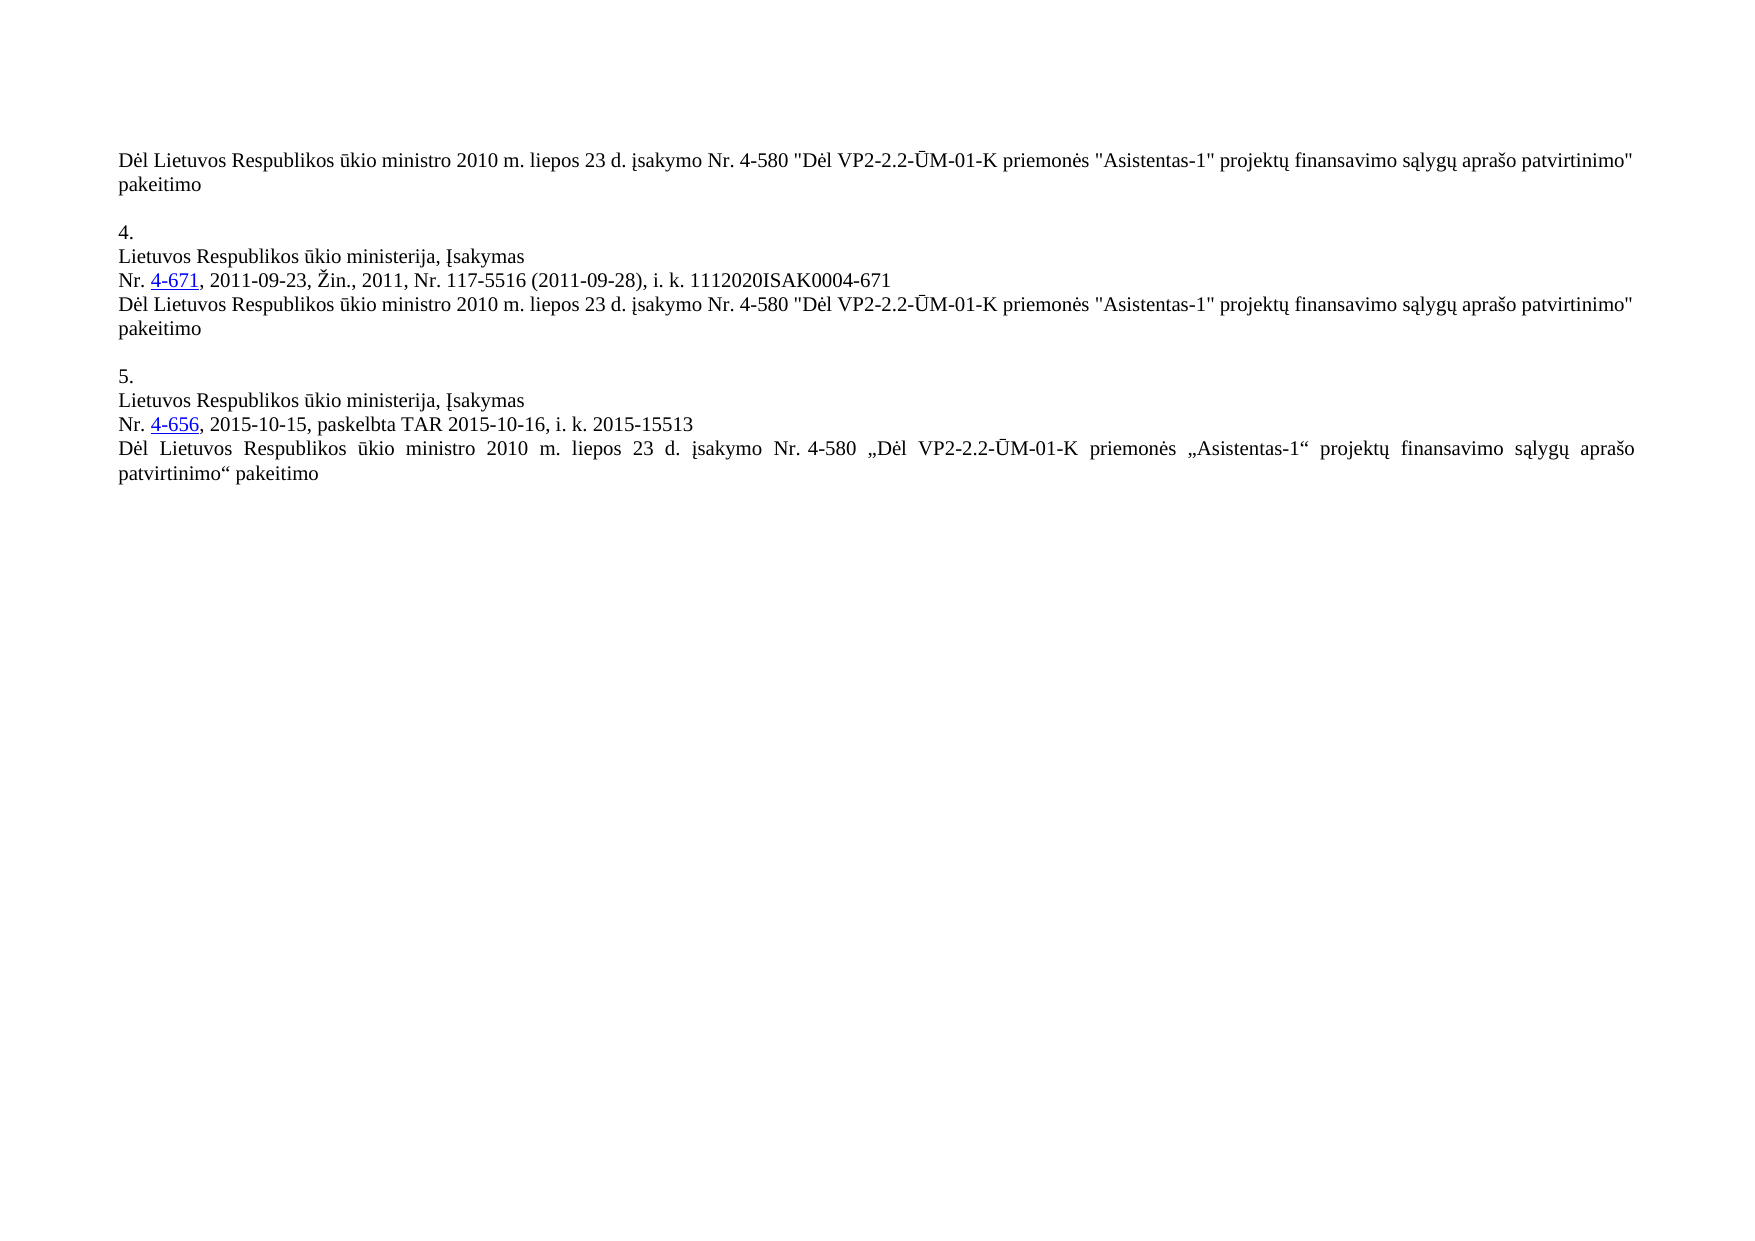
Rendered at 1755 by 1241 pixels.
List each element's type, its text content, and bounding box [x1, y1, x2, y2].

text 5. [118, 364, 1636, 388]
text Lietuvos Respublikos ūkio ministerija, Įsakymas [118, 388, 1636, 412]
text Dėl Lietuvos Respublikos ūkio ministro 2010 m. liepos 23 d. įsakymo Nr. 4-580 „Dėl VP2-2.2-ŪM-01-K priemonės „Asistentas-1“ projektų finansavimo sąlygų aprašo patvirtinimo“ pakeitimo [118, 436, 1636, 484]
text 4. [118, 220, 1636, 244]
text Dėl Lietuvos Respublikos ūkio ministro 2010 m. liepos 23 d. įsakymo Nr. 4-580 "Dėl VP2-2.2-ŪM-01-K priemonės "Asistentas-1" projektų finansavimo sąlygų aprašo patvirtinimo" pakeitimo [118, 292, 1636, 340]
text Dėl Lietuvos Respublikos ūkio ministro 2010 m. liepos 23 d. įsakymo Nr. 4-580 "Dėl VP2-2.2-ŪM-01-K priemonės "Asistentas-1" projektų finansavimo sąlygų aprašo patvirtinimo" pakeitimo [118, 148, 1636, 196]
text Nr. 4-656, 2015-10-15, paskelbta TAR 2015-10-16, i. k. 2015-15513 [118, 412, 1636, 436]
text Lietuvos Respublikos ūkio ministerija, Įsakymas [118, 244, 1636, 268]
text Nr. 4-671, 2011-09-23, Žin., 2011, Nr. 117-5516 (2011-09-28), i. k. 1112020ISAK0004-671 [118, 268, 1636, 292]
